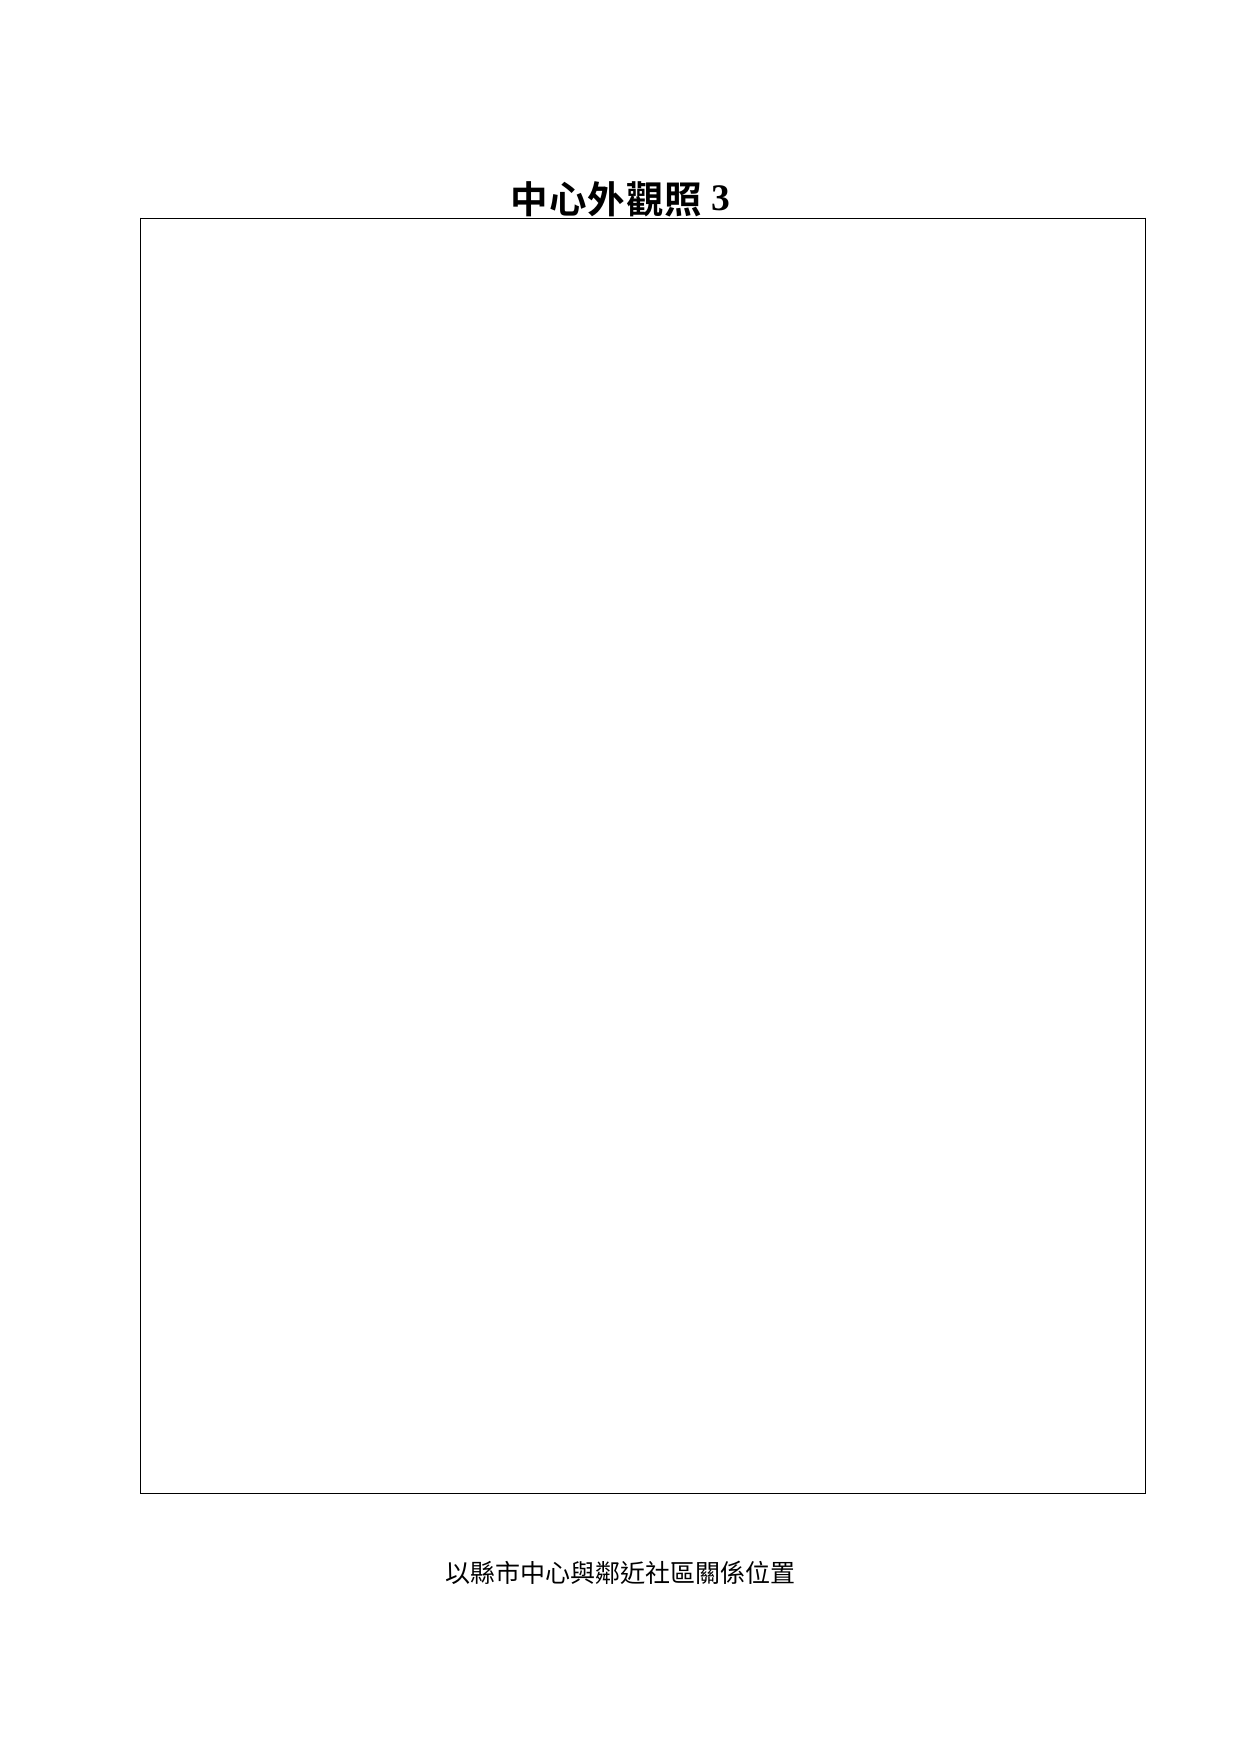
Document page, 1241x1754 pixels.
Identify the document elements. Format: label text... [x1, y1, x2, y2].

table_header [141, 219, 1145, 1493]
text 以縣市中心與鄰近社區關係位置 [100, 1530, 1140, 1593]
text 中心外觀照3 [100, 155, 1140, 218]
